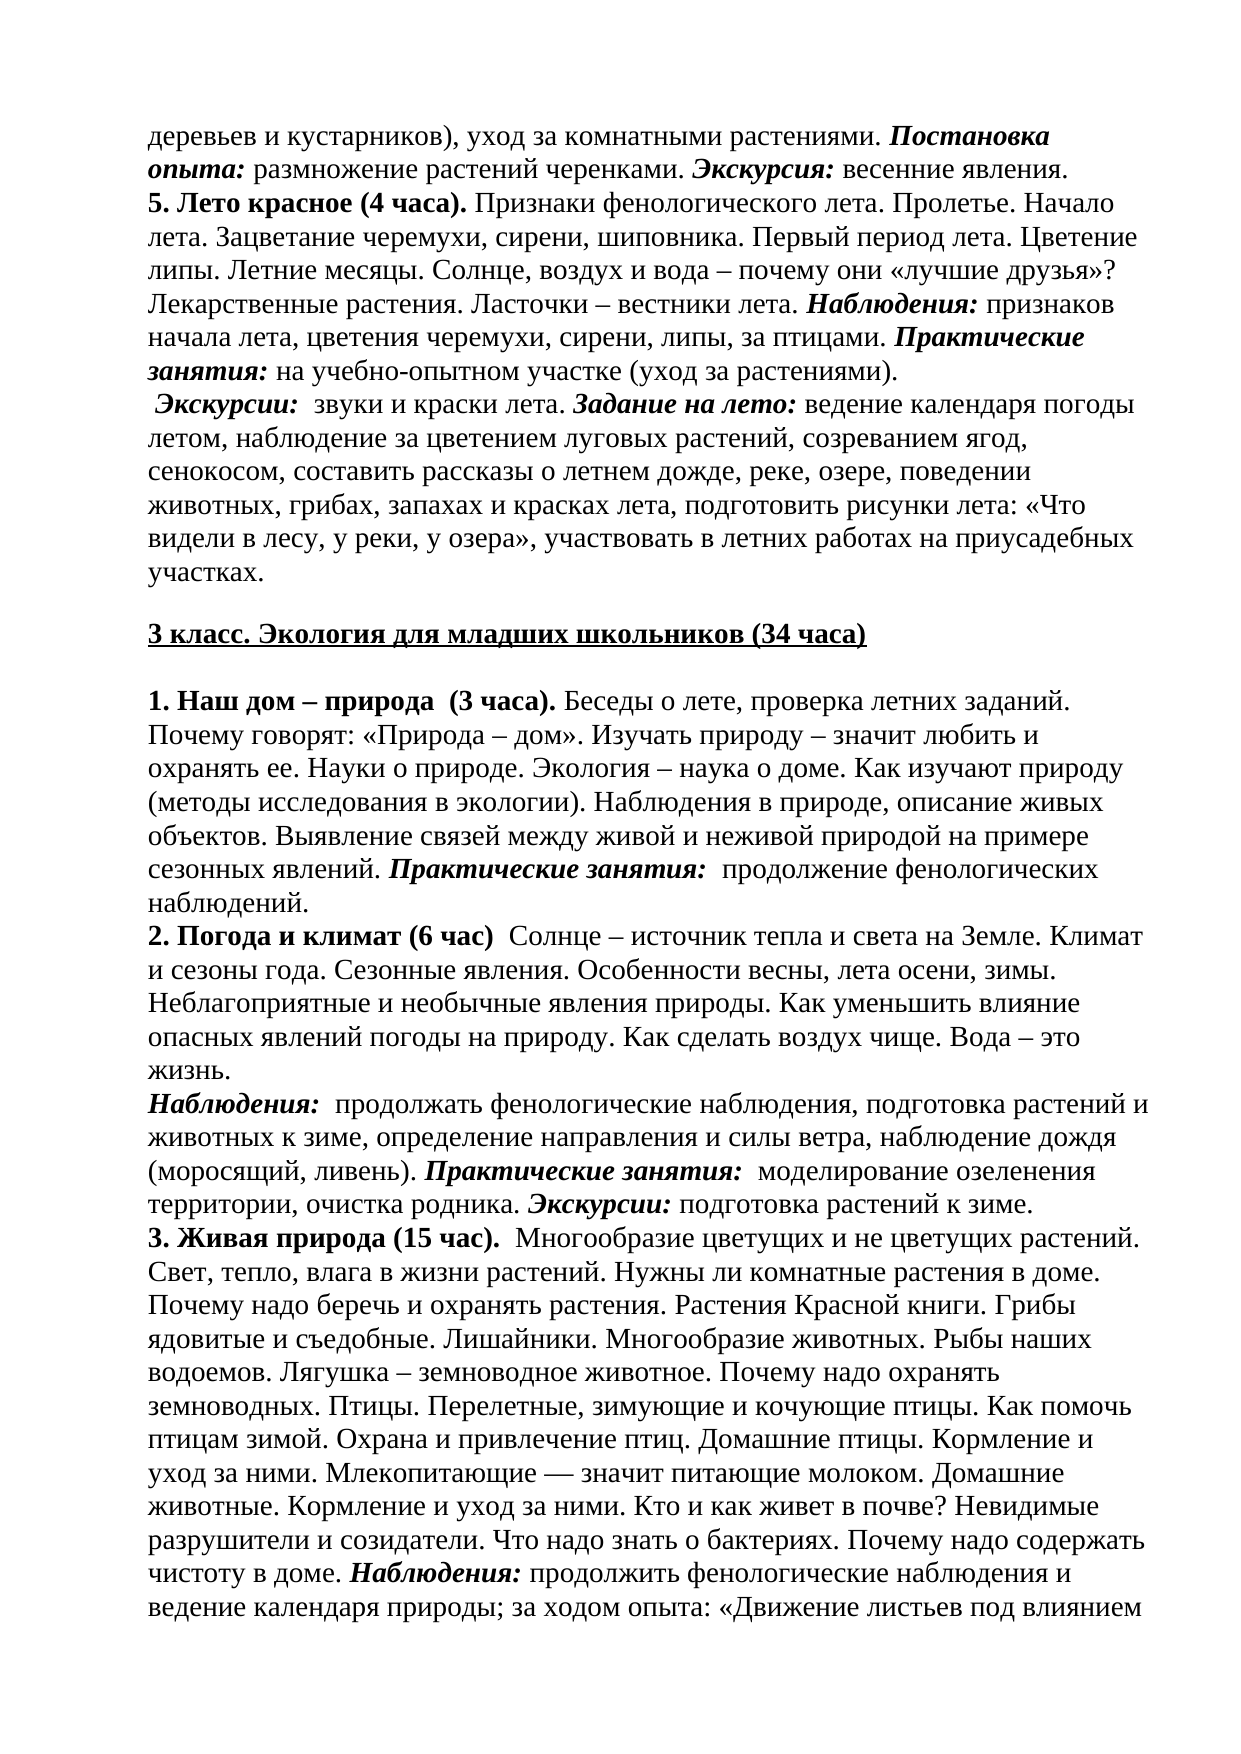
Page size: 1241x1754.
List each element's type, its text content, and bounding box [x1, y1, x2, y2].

text Наблюдения: продолжать фенологические наблюдения, подготовка растений и животных к зиме, определение направления и силы ветра, наблюдение дождя (моросящий, ливень). Практические занятия: моделирование озеленения территории, очистка родника. Экскурсии: подготовка растений к зиме. [148, 1086, 1152, 1220]
text 5. Лето красное (4 часа). Признаки фенологического лета. Пролетье. Начало лета. Зацветание черемухи, сирени, шиповника. Первый период лета. Цветение липы. Летние месяцы. Солнце, воздух и вода – почему они «лучшие друзья»? Лекарственные растения. Ласточки – вестники лета. Наблюдения: признаков начала лета, цветения черемухи, сирени, липы, за птицами. Практические занятия: на учебно-опытном участке (уход за растениями). [148, 185, 1152, 386]
text 3 класс. Экология для младших школьников (34 часа) [148, 616, 1152, 650]
text Экскурсии: звуки и краски лета. Задание на лето: ведение календаря погоды летом, наблюдение за цветением луговых растений, созреванием ягод, сенокосом, составить рассказы о летнем дожде, реке, озере, поведении животных, грибах, запахах и красках лета, подготовить рисунки лета: «Что видели в лесу, у реки, у озера», участвовать в летних работах на приусадебных участках. [148, 386, 1152, 588]
text 3. Живая природа (15 час). Многообразие цветущих и не цветущих растений. Свет, тепло, влага в жизни растений. Нужны ли комнатные растения в доме. Почему надо беречь и охранять растения. Растения Красной книги. Грибы ядовитые и съедобные. Лишайники. Многообразие животных. Рыбы наших водоемов. Лягушка – земноводное животное. Почему надо охранять земноводных. Птицы. Перелетные, зимующие и кочующие птицы. Как помочь птицам зимой. Охрана и привлечение птиц. Домашние птицы. Кормление и уход за ними. Млекопитающие — значит питающие молоком. Домашние животные. Кормление и уход за ними. Кто и как живет в почве? Невидимые разрушители и созидатели. Что надо знать о бактериях. Почему надо содержать чистоту в доме. Наблюдения: продолжить фенологические наблюдения и ведение календаря природы; за ходом опыта: «Движение листьев под влиянием [148, 1220, 1152, 1623]
text 2. Погода и климат (6 час) Солнце – источник тепла и света на Земле. Климат и сезоны года. Сезонные явления. Особенности весны, лета осени, зимы. Неблагоприятные и необычные явления природы. Как уменьшить влияние опасных явлений погоды на природу. Как сделать воздух чище. Вода – это жизнь. [148, 918, 1152, 1086]
text деревьев и кустарников), уход за комнатными растениями. Постановка опыта: размножение растений черенками. Экскурсия: весенние явления. [148, 118, 1152, 185]
text 1. Наш дом – природа (3 часа). Беседы о лете, проверка летних заданий. Почему говорят: «Природа – дом». Изучать природу – значит любить и охранять ее. Науки о природе. Экология – наука о доме. Как изучают природу (методы исследования в экологии). Наблюдения в природе, описание живых объектов. Выявление связей между живой и неживой природой на примере сезонных явлений. Практические занятия: продолжение фенологических наблюдений. [148, 683, 1152, 918]
